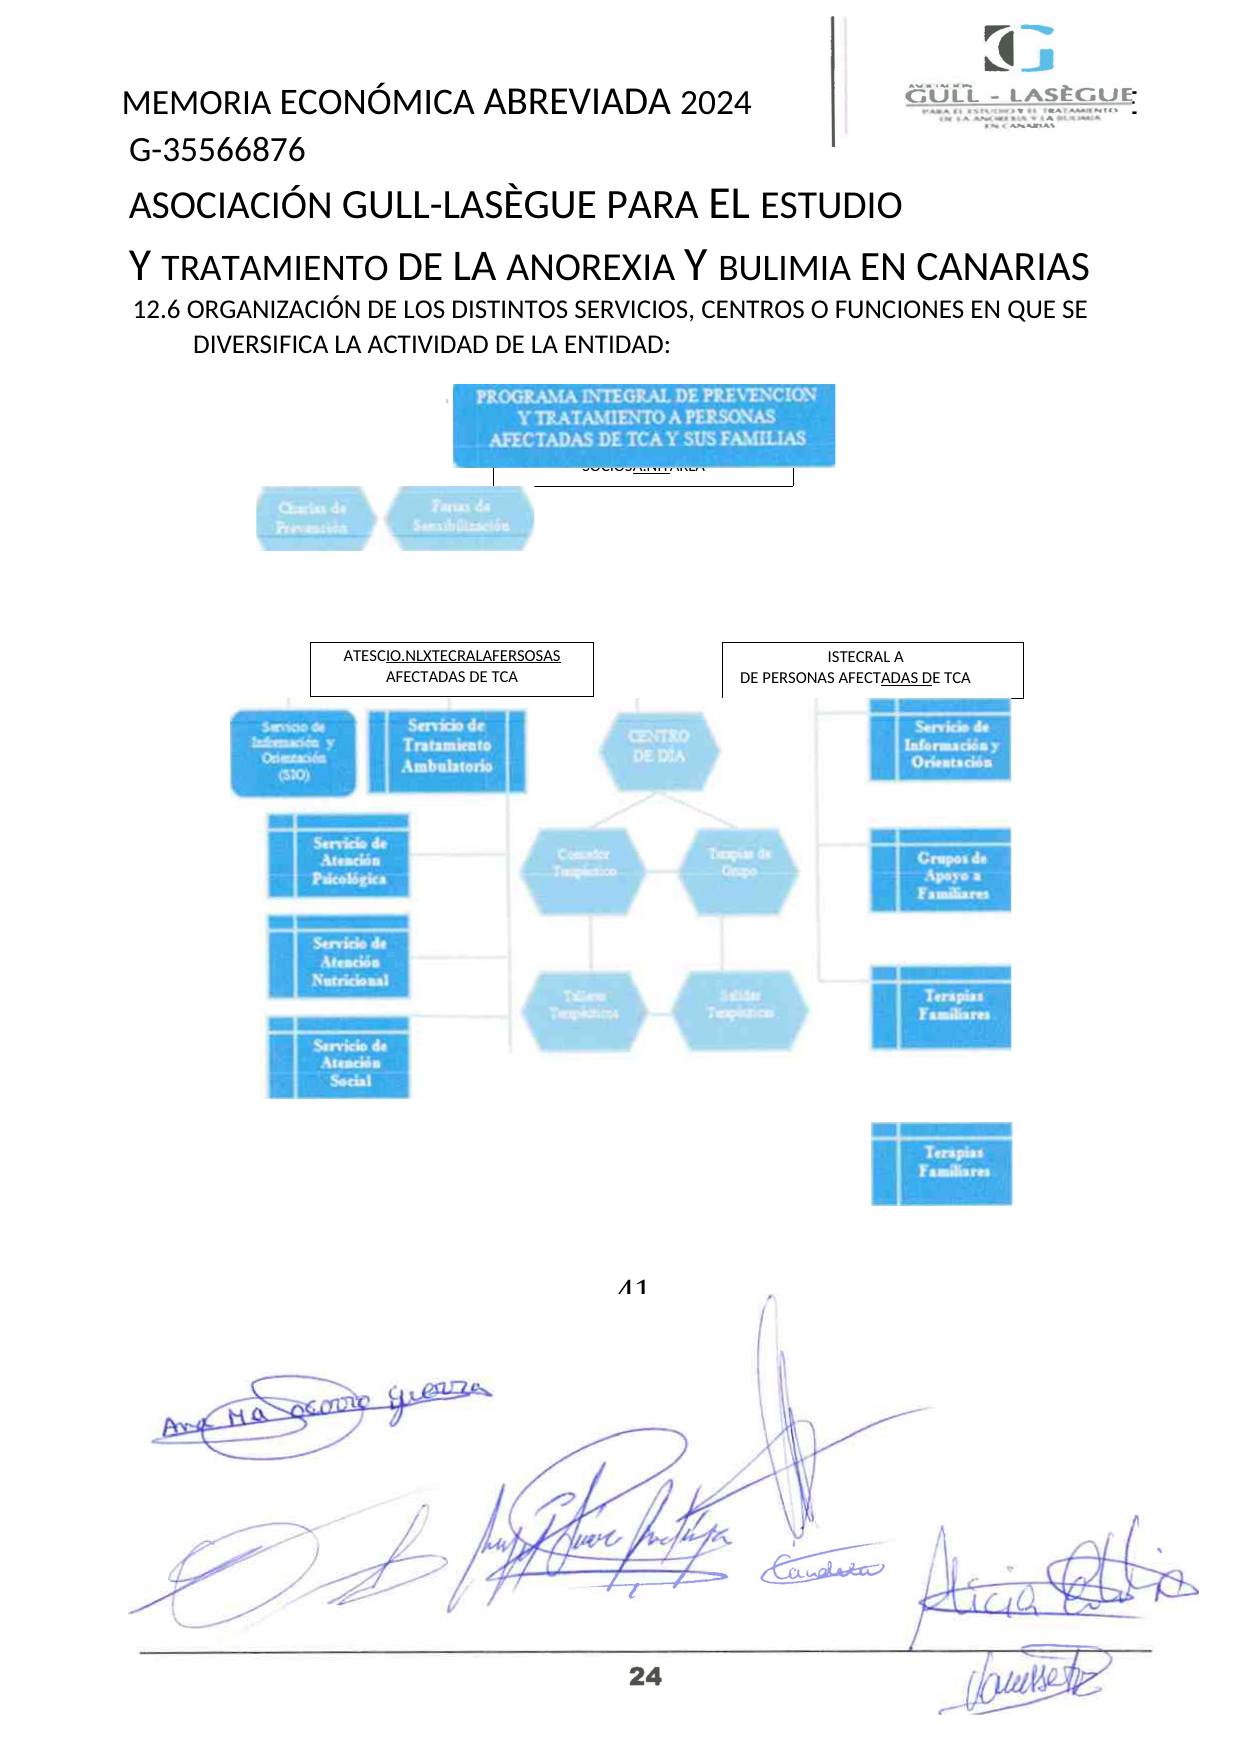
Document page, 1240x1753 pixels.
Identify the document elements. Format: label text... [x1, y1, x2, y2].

table_header [658, 612, 1023, 698]
table_header [470, 468, 493, 486]
table_header [446, 399, 470, 486]
table_header ISTECRAL A DE PERSONAS AFECTADAS DE TCA [723, 643, 1023, 698]
text 12.6 ORGANIZACIÓN DE LOS DISTINTOS SERVICIOS, CENTROS O FUNCIONES EN QUE SE DIVERSIFICA LA ACTIVIDAD DE LA ENTIDAD: [132, 292, 1138, 360]
table_header ÁREA DE ATENCIOS SOCIOSA.NITARLA [494, 468, 793, 486]
table_header ATESCIO.NLXTECRALAFERSOSAS AFECTADAS DE TCA [311, 643, 593, 696]
table_header [310, 612, 658, 698]
